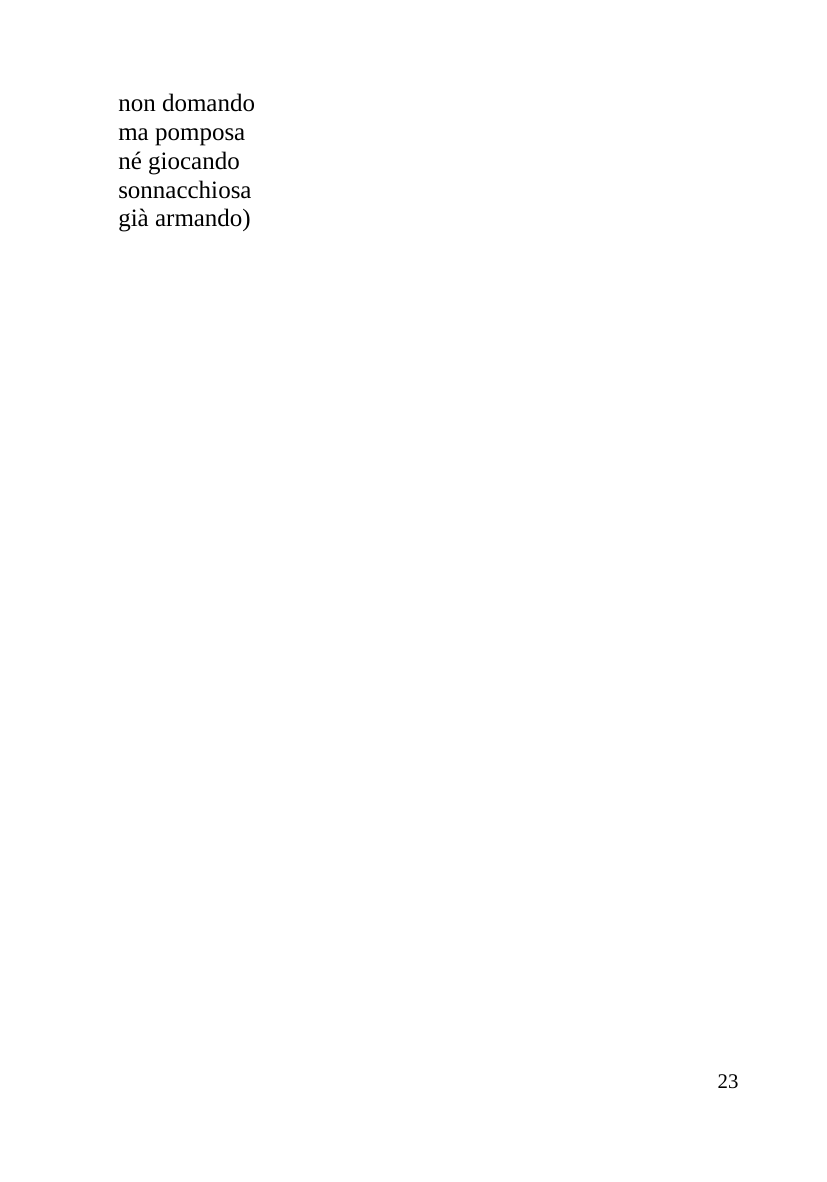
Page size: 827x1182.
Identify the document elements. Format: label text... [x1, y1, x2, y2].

text già armando) [118, 203, 738, 232]
text sonnacchiosa [118, 175, 738, 203]
text ma pomposa [118, 117, 738, 146]
text non domando [118, 88, 738, 117]
text né giocando [118, 146, 738, 175]
